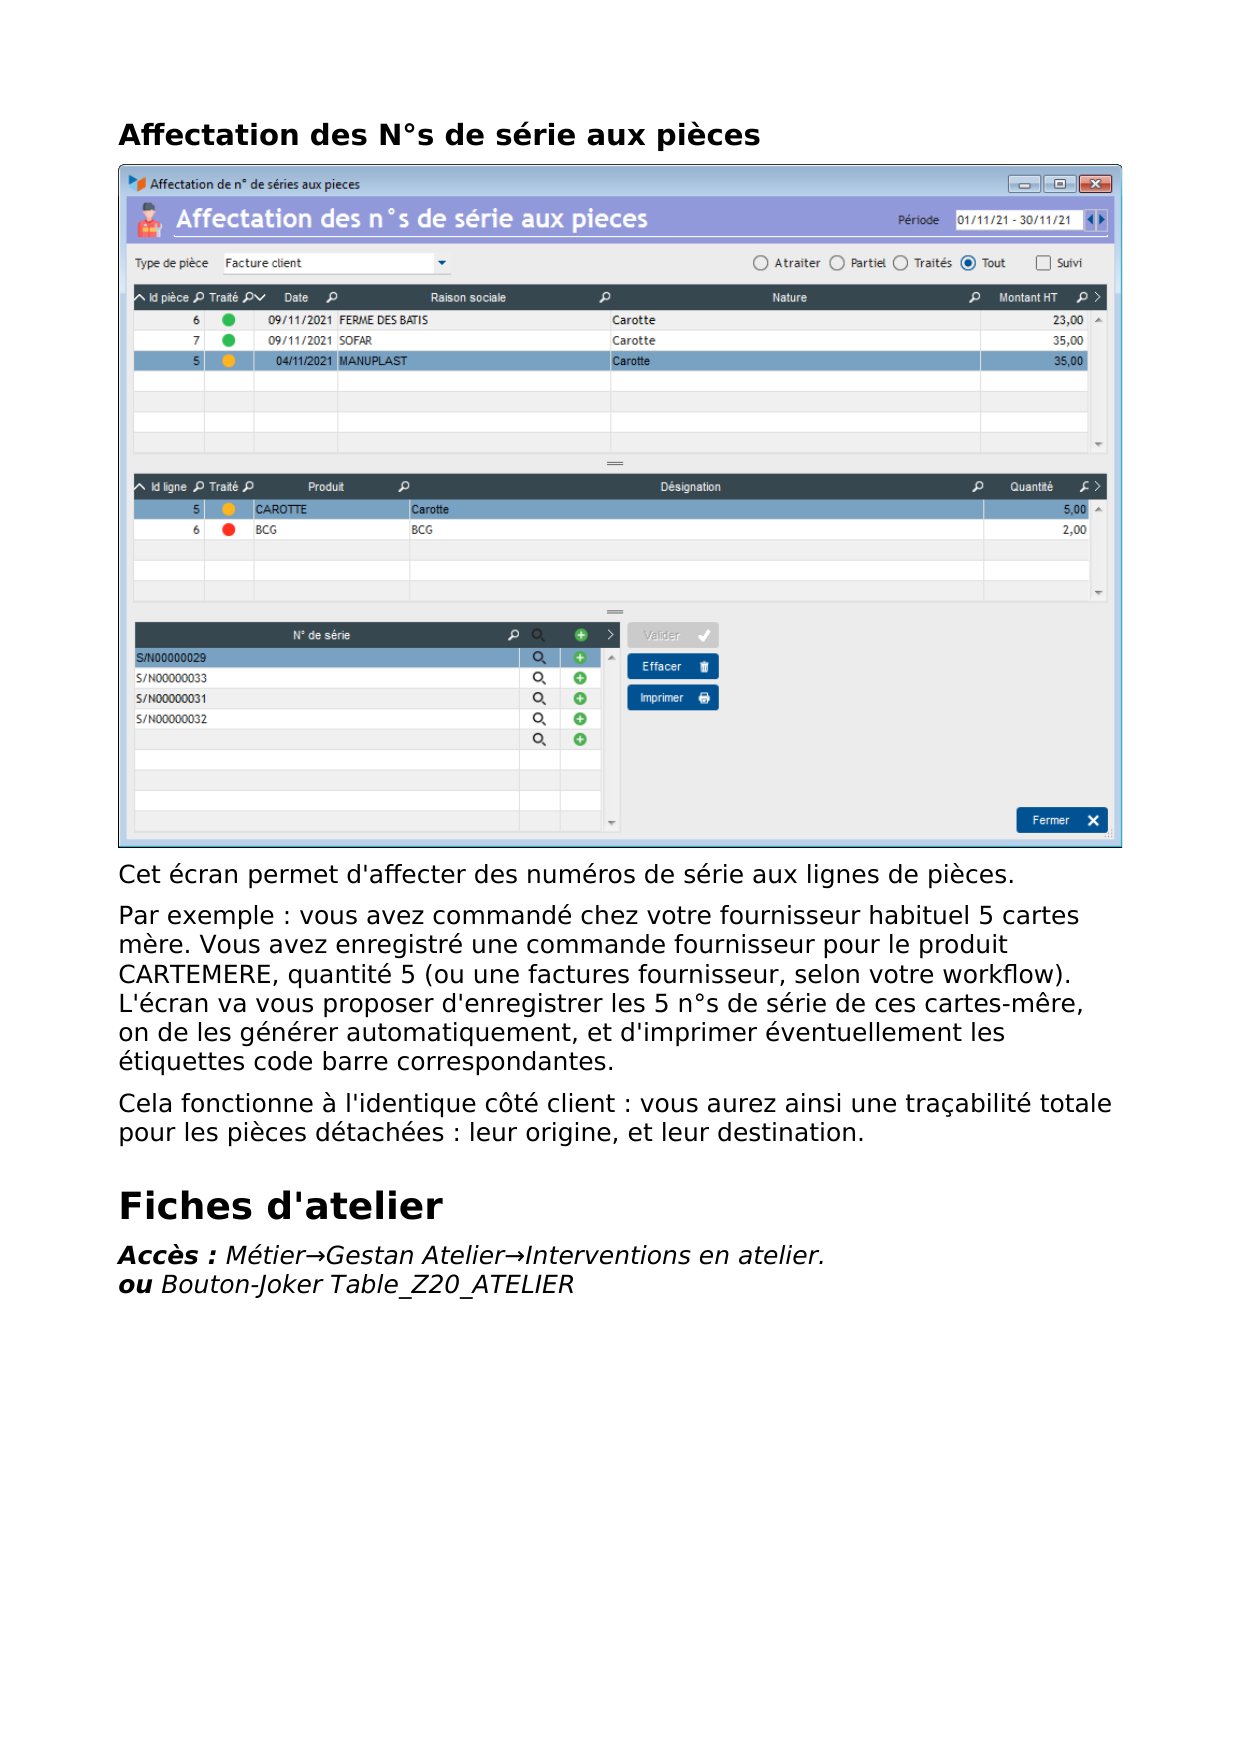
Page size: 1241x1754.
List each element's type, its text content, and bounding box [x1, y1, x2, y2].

text Cela fonctionne à l'identique côté client : vous aurez ainsi une traçabilité totale pour les pièces détachées : leur origine, et leur destination. [118, 1089, 1122, 1147]
subtitle Fiches d'atelier [118, 1185, 1122, 1228]
subtitle Affectation des N°s de série aux pièces [118, 118, 1122, 152]
text Accès : Métier→Gestan Atelier→Interventions en atelier. ou Bouton-Joker Table_Z20_ATELIER [118, 1241, 1122, 1299]
text Par exemple : vous avez commandé chez votre fournisseur habituel 5 cartes mère. Vous avez enregistré une commande fournisseur pour le produit CARTEMERE, quantité 5 (ou une factures fournisseur, selon votre workflow). L'écran va vous proposer d'enregistrer les 5 n°s de série de ces cartes-mêre, on de les générer automatiquement, et d'imprimer éventuellement les étiquettes code barre correspondantes. [118, 902, 1122, 1077]
text Cet écran permet d'affecter des numéros de série aux lignes de pièces. [118, 860, 1122, 889]
picture [118, 164, 1123, 848]
